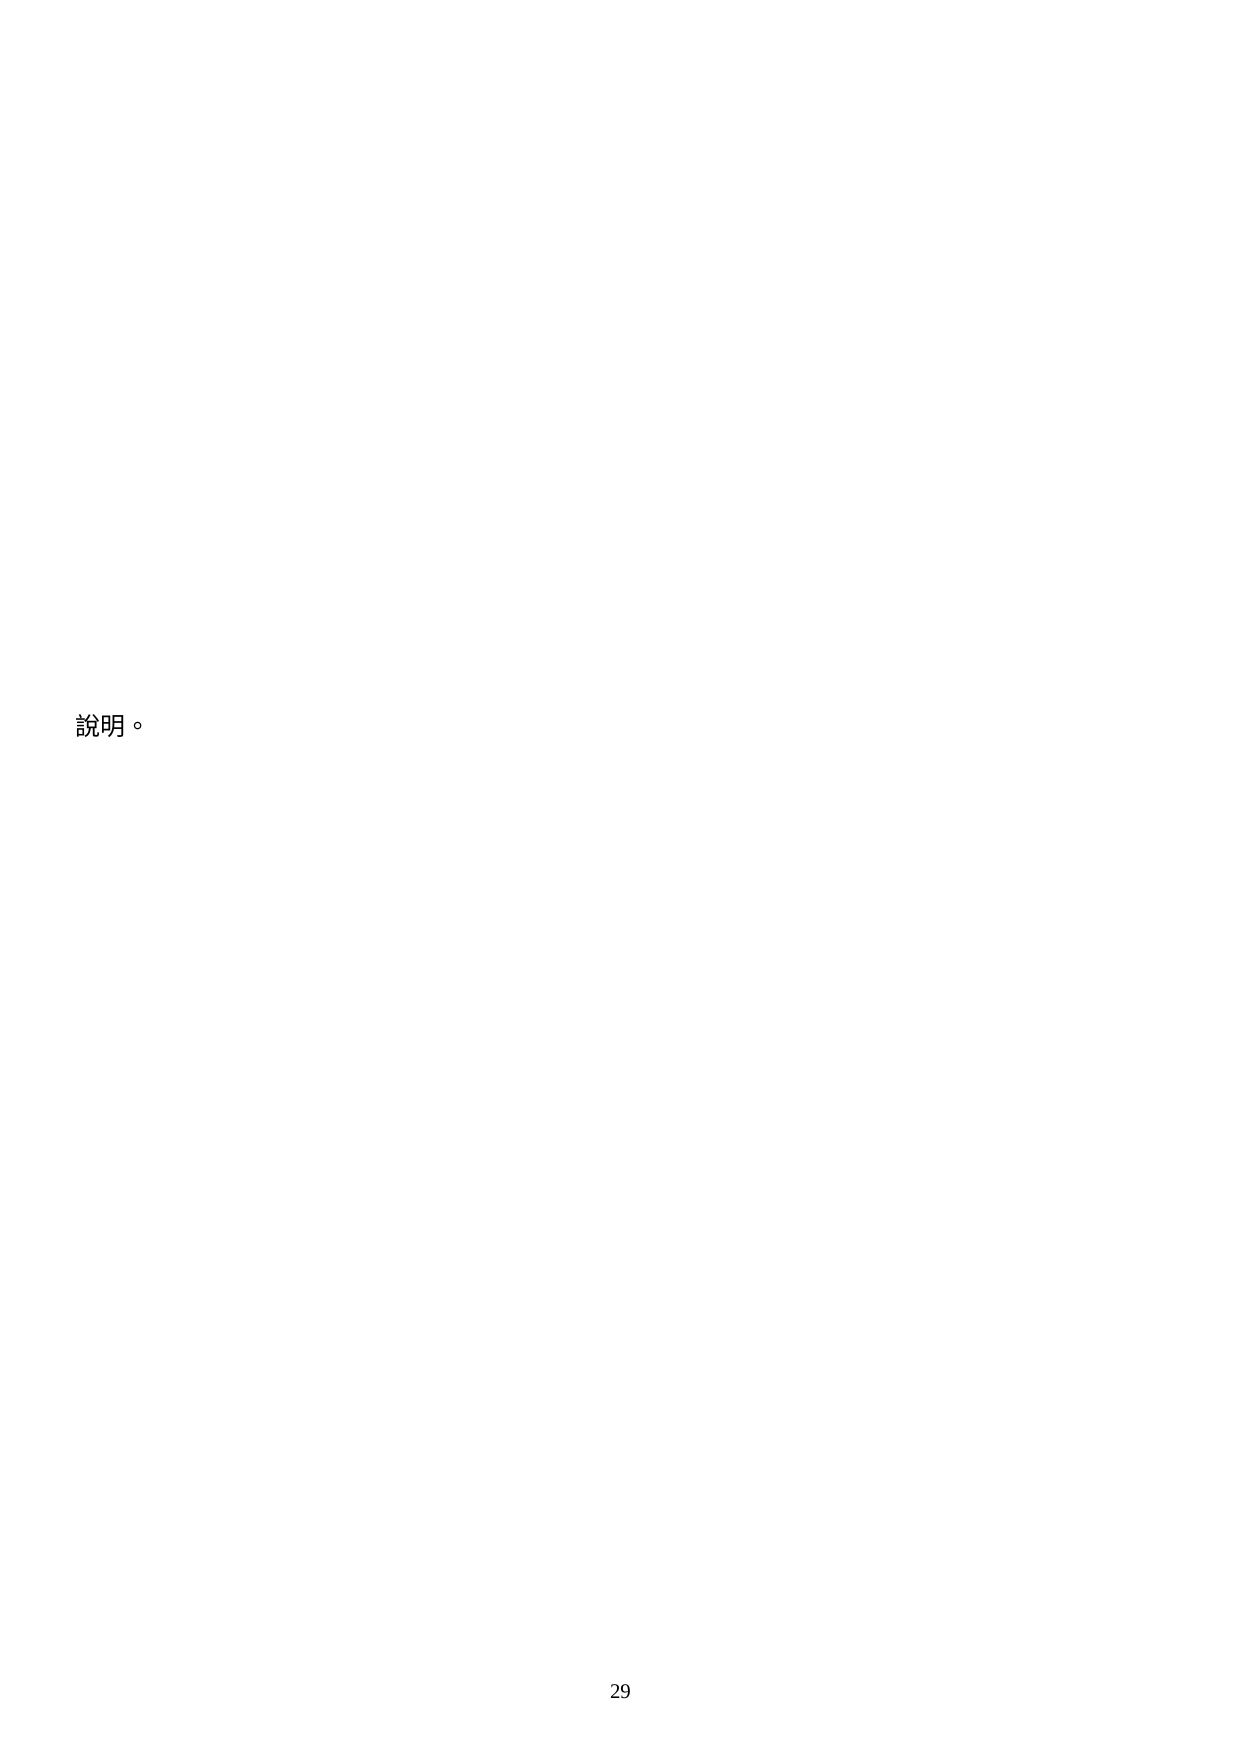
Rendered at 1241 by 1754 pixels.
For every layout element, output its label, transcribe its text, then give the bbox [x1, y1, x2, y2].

text 說明。 [75, 683, 1153, 746]
